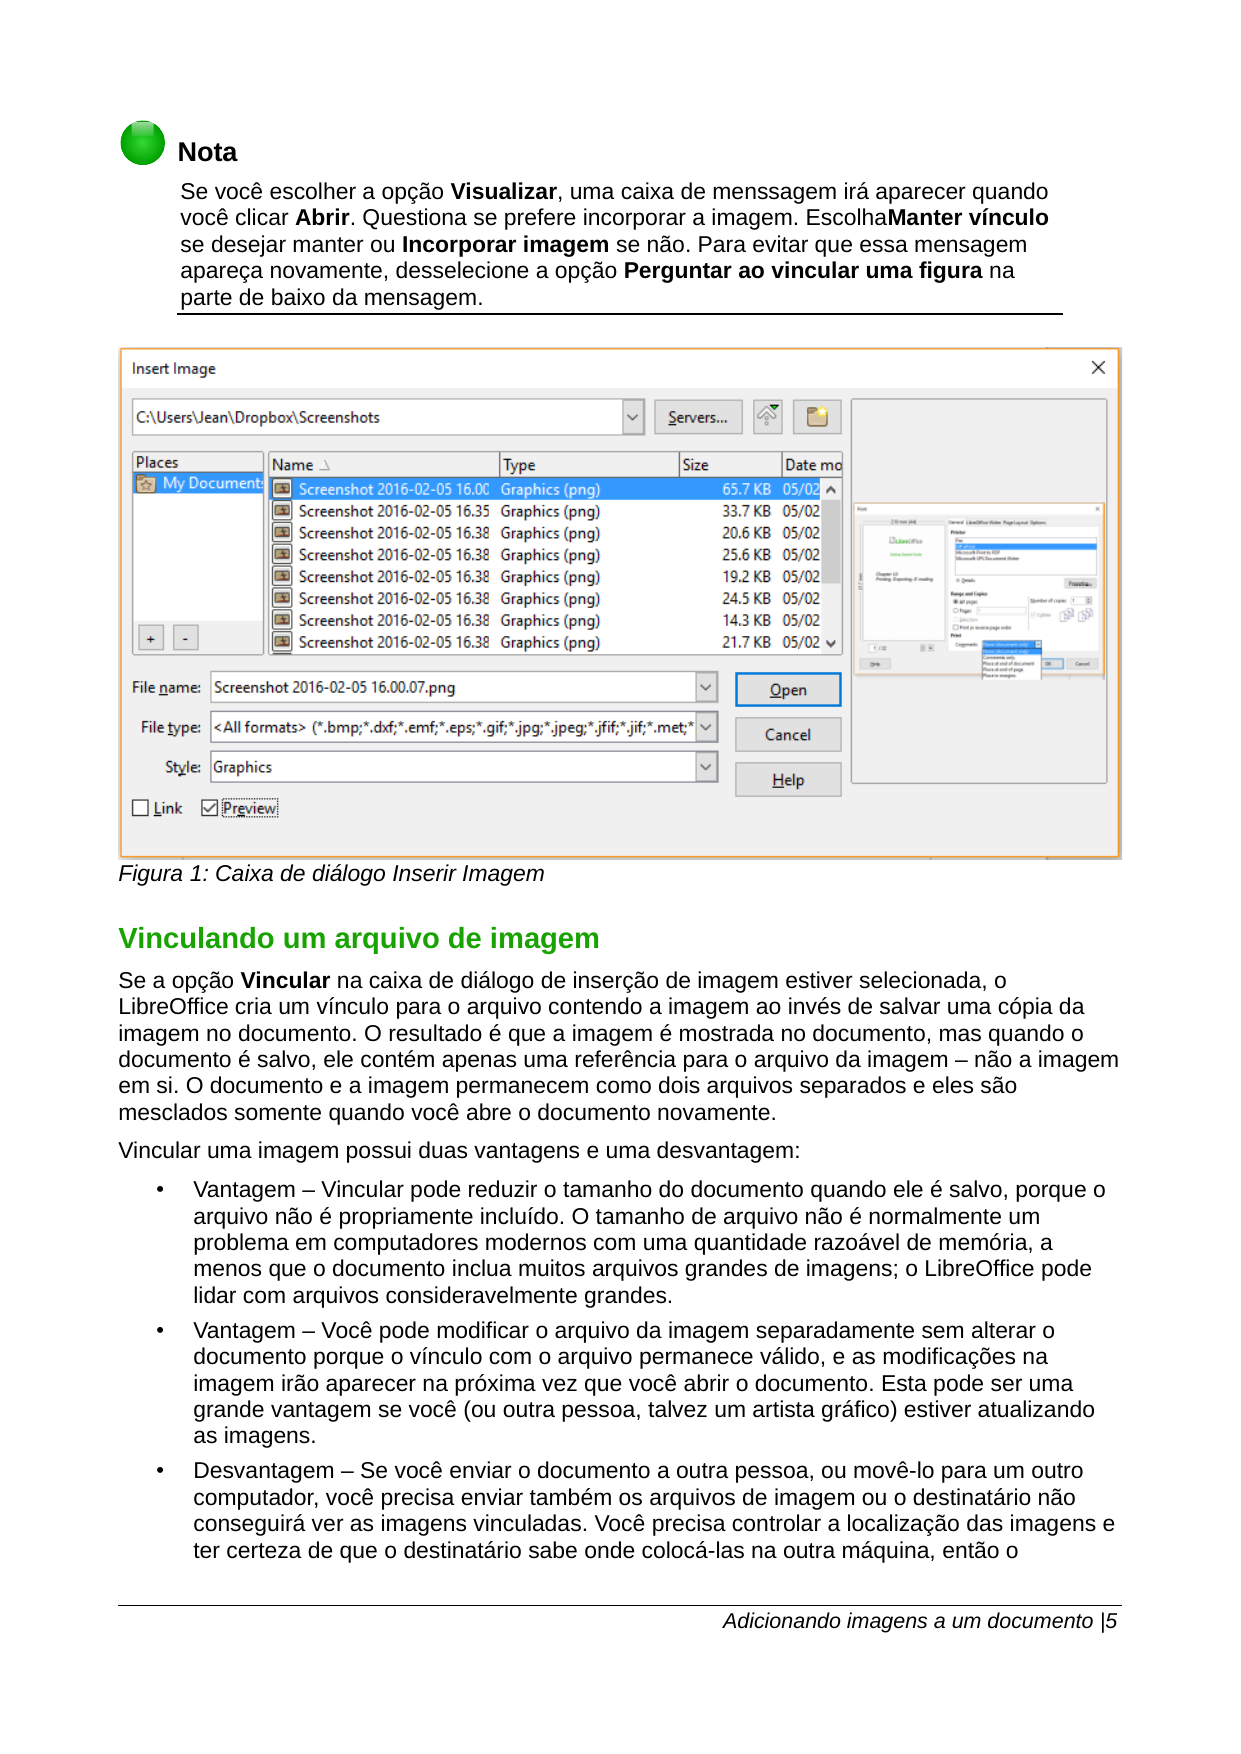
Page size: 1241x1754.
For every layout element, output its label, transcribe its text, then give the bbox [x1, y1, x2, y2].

picture [118, 347, 1123, 860]
list Vantagem – Você pode modificar o arquivo da imagem separadamente sem alterar o documento porque o vínculo com o arquivo permanece válido, e as modificações na imagem irão aparecer na próxima vez que você abrir o documento. Esta pode ser uma grande vantagem se você (ou outra pessoa, talvez um artista gráfico) estiver atualizando as imagens. [156, 1317, 1122, 1449]
list Desvantagem – Se você enviar o documento a outra pessoa, ou movê-lo para um outro computador, você precisa enviar também os arquivos de imagem ou o destinatário não conseguirá ver as imagens vinculadas. Você precisa controlar a localização das imagens e ter certeza de que o destinatário sabe onde colocá-las na outra máquina, então o [156, 1457, 1122, 1563]
text Figura 1: Caixa de diálogo Inserir Imagem [118, 860, 1122, 886]
list Vincular uma imagem possui duas vantagens e uma desvantagem: [118, 1137, 1122, 1164]
list Vantagem – Vincular pode reduzir o tamanho do documento quando ele é salvo, porque o arquivo não é propriamente incluído. O tamanho de arquivo não é normalmente um problema em computadores modernos com uma quantidade razoável de memória, a menos que o documento inclua muitos arquivos grandes de imagens; o LibreOffice pode lidar com arquivos consideravelmente grandes. [156, 1176, 1122, 1308]
subtitle Vinculando um arquivo de imagem [118, 921, 1122, 955]
subtitle Nota [118, 118, 1122, 167]
text Se a opção Vincular na caixa de diálogo de inserção de imagem estiver selecionada, o LibreOffice cria um vínculo para o arquivo contendo a imagem ao invés de salvar uma cópia da imagem no documento. O resultado é que a imagem é mostrada no documento, mas quando o documento é salvo, ele contém apenas uma referência para o arquivo da imagem – não a imagem em si. O documento e a imagem permanecem como dois arquivos separados e eles são mesclados somente quando você abre o documento novamente. [118, 967, 1122, 1125]
text Se você escolher a opção Visualizar, uma caixa de menssagem irá aparecer quando você clicar Abrir. Questiona se prefere incorporar a imagem. EscolhaManter vínculo se desejar manter ou Incorporar imagem se não. Para evitar que essa mensagem apareça novamente, desselecione a opção Perguntar ao vincular uma figura na parte de baixo da mensagem. [177, 175, 1063, 313]
